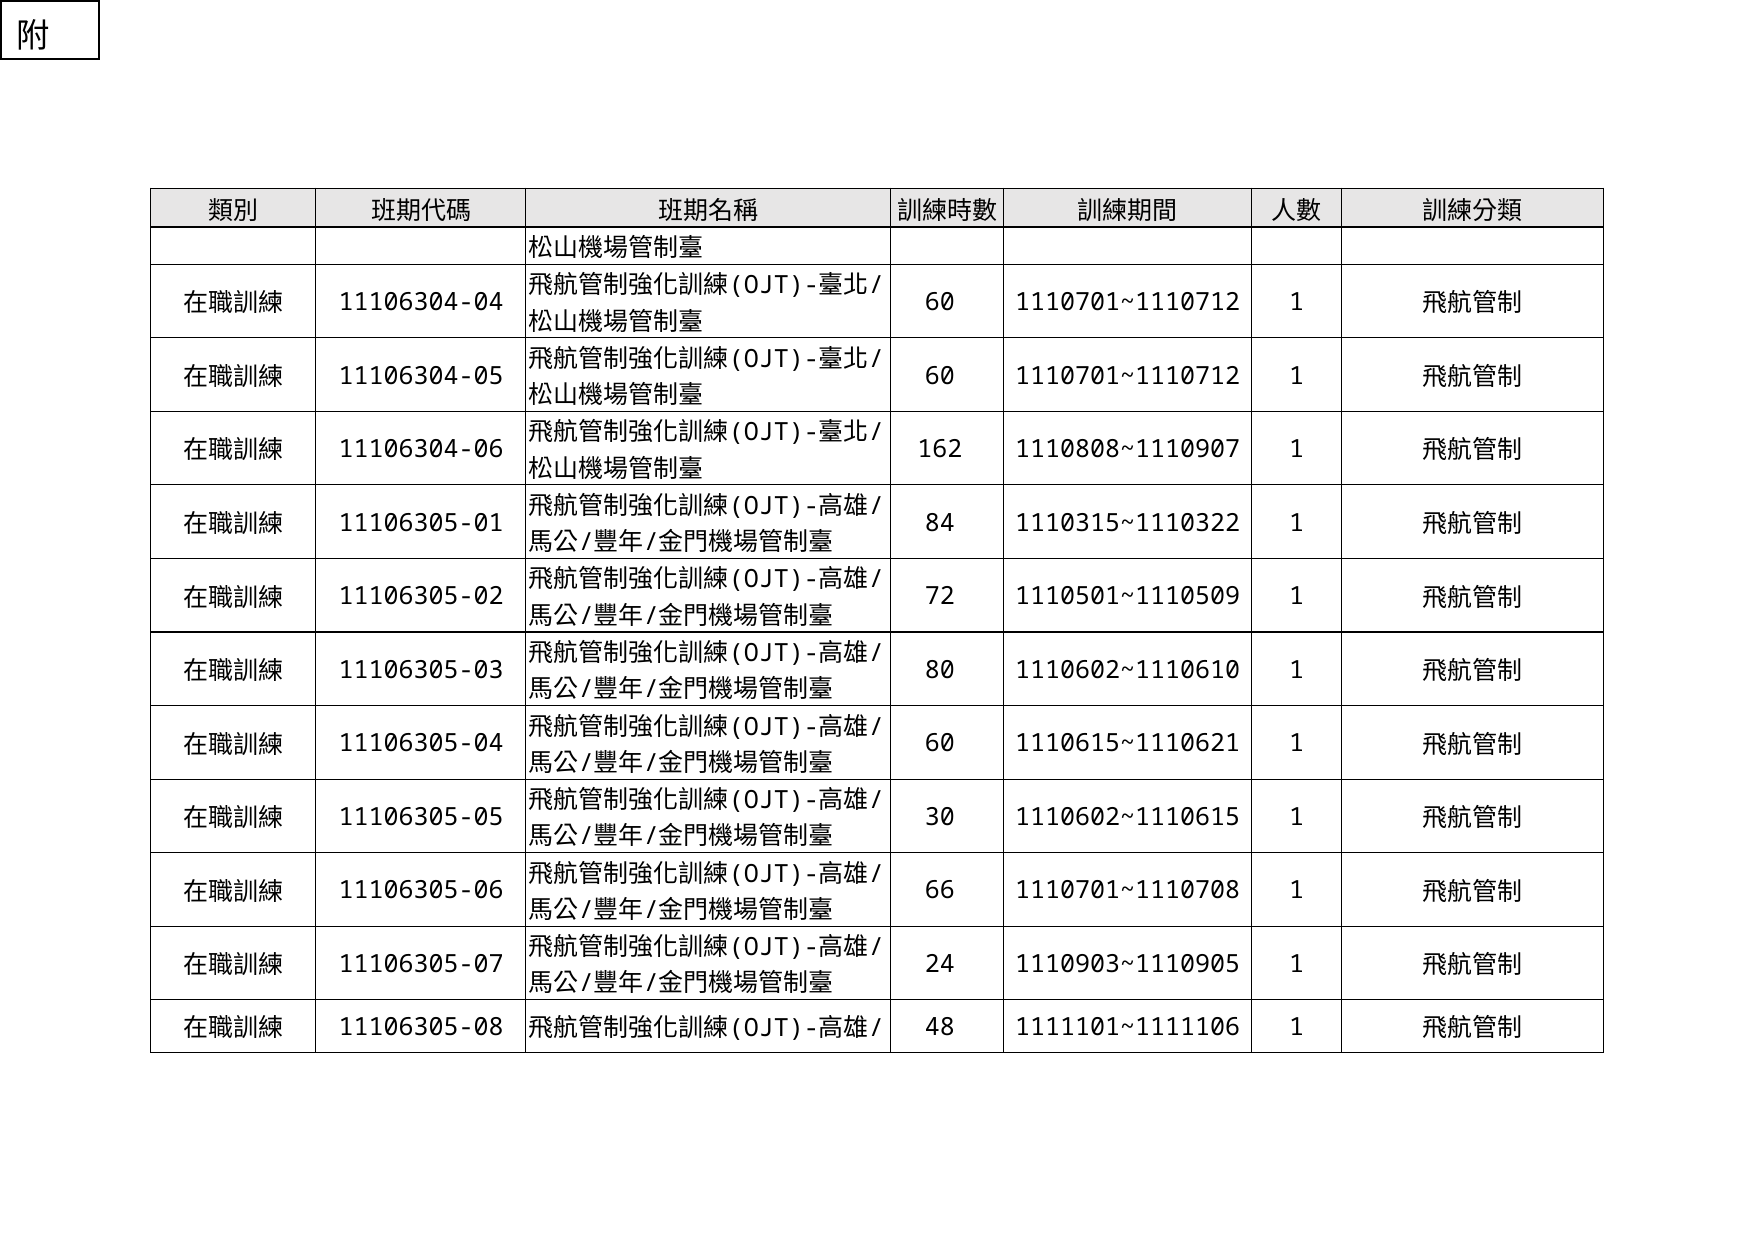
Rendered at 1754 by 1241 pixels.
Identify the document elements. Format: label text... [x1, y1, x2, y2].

table_cell 飛航管制 [1342, 485, 1603, 558]
table_cell 飛航管制強化訓練(OJT)-高雄/馬公/豐年/金門機場管制臺 [526, 485, 890, 558]
table_cell [1252, 228, 1341, 264]
table_cell 飛航管制 [1342, 412, 1603, 484]
table_cell 24 [891, 927, 1003, 999]
table_cell 11106305-04 [316, 706, 525, 778]
table_header 訓練時數 [891, 189, 1003, 226]
table_cell 72 [891, 559, 1003, 631]
table_cell 1110501~1110509 [1004, 559, 1251, 631]
table_cell 飛航管制 [1342, 706, 1603, 778]
table_cell 11106305-07 [316, 927, 525, 999]
table_cell 飛航管制強化訓練(OJT)-臺北/松山機場管制臺 [526, 338, 890, 411]
table_cell 60 [891, 338, 1003, 411]
table_header 類別 [151, 189, 315, 226]
table_cell 在職訓練 [151, 485, 315, 558]
table_cell 飛航管制強化訓練(OJT)-高雄/馬公/豐年/金門機場管制臺 [526, 780, 890, 852]
table_cell 1110602~1110610 [1004, 633, 1251, 705]
table_cell 松山機場管制臺 [526, 228, 890, 264]
table_cell 11106304-05 [316, 338, 525, 411]
table_cell 飛航管制 [1342, 1000, 1603, 1052]
table_cell 60 [891, 265, 1003, 337]
table_cell 1 [1252, 1000, 1341, 1052]
table_cell 在職訓練 [151, 265, 315, 337]
table_cell 30 [891, 780, 1003, 852]
table_cell 1 [1252, 412, 1341, 484]
table_cell 1 [1252, 265, 1341, 337]
table_cell 1110615~1110621 [1004, 706, 1251, 778]
table_cell 80 [891, 633, 1003, 705]
table_cell [891, 228, 1003, 264]
table_cell 11106305-06 [316, 853, 525, 926]
table_cell 1 [1252, 485, 1341, 558]
table_cell 1 [1252, 559, 1341, 631]
table_cell 1110903~1110905 [1004, 927, 1251, 999]
table_cell 11106305-02 [316, 559, 525, 631]
table_cell 飛航管制強化訓練(OJT)-高雄/馬公/豐年/金門機場管制臺 [526, 559, 890, 631]
table_cell 飛航管制 [1342, 559, 1603, 631]
table_cell 11106304-04 [316, 265, 525, 337]
table_cell 11106304-06 [316, 412, 525, 484]
table_cell 1 [1252, 338, 1341, 411]
table_cell [151, 228, 315, 264]
table_cell 飛航管制 [1342, 338, 1603, 411]
table_cell 1 [1252, 780, 1341, 852]
table_cell 飛航管制 [1342, 633, 1603, 705]
table_cell 飛航管制強化訓練(OJT)-高雄/馬公/豐年/金門機場管制臺 [526, 706, 890, 778]
table_cell 在職訓練 [151, 412, 315, 484]
table_cell 飛航管制強化訓練(OJT)-高雄/ [526, 1000, 890, 1052]
table_cell 飛航管制強化訓練(OJT)-高雄/馬公/豐年/金門機場管制臺 [526, 633, 890, 705]
table_cell 1 [1252, 706, 1341, 778]
table_header 班期名稱 [526, 189, 890, 226]
table_cell 飛航管制強化訓練(OJT)-臺北/松山機場管制臺 [526, 265, 890, 337]
table_cell 在職訓練 [151, 780, 315, 852]
table_cell 1 [1252, 633, 1341, 705]
table_cell 11106305-08 [316, 1000, 525, 1052]
table_cell 飛航管制 [1342, 853, 1603, 926]
table_cell 66 [891, 853, 1003, 926]
table_header 人數 [1252, 189, 1341, 226]
table_cell 飛航管制強化訓練(OJT)-高雄/馬公/豐年/金門機場管制臺 [526, 853, 890, 926]
table_cell 11106305-01 [316, 485, 525, 558]
table_cell 在職訓練 [151, 559, 315, 631]
table_cell 11106305-03 [316, 633, 525, 705]
table_cell 1110701~1110712 [1004, 338, 1251, 411]
table_cell 1110701~1110708 [1004, 853, 1251, 926]
table_cell [316, 228, 525, 264]
table_cell 48 [891, 1000, 1003, 1052]
table_cell 飛航管制 [1342, 265, 1603, 337]
table_cell 在職訓練 [151, 338, 315, 411]
table_cell [1342, 228, 1603, 264]
table_cell 飛航管制強化訓練(OJT)-臺北/松山機場管制臺 [526, 412, 890, 484]
table_cell 1110808~1110907 [1004, 412, 1251, 484]
table_cell 162 [891, 412, 1003, 484]
table_cell 在職訓練 [151, 633, 315, 705]
table_cell 1 [1252, 853, 1341, 926]
table_cell 飛航管制 [1342, 780, 1603, 852]
table_cell 1111101~1111106 [1004, 1000, 1251, 1052]
table_header 訓練期間 [1004, 189, 1251, 226]
table_header 訓練分類 [1342, 189, 1603, 226]
table_cell 飛航管制強化訓練(OJT)-高雄/馬公/豐年/金門機場管制臺 [526, 927, 890, 999]
table_cell 在職訓練 [151, 1000, 315, 1052]
table_cell 84 [891, 485, 1003, 558]
table_cell 在職訓練 [151, 853, 315, 926]
table_cell 11106305-05 [316, 780, 525, 852]
table_cell 飛航管制 [1342, 927, 1603, 999]
table_header 班期代碼 [316, 189, 525, 226]
table_cell 1110602~1110615 [1004, 780, 1251, 852]
table_cell 在職訓練 [151, 706, 315, 778]
table_cell 1110701~1110712 [1004, 265, 1251, 337]
table_cell 1110315~1110322 [1004, 485, 1251, 558]
table_cell 60 [891, 706, 1003, 778]
table_cell 在職訓練 [151, 927, 315, 999]
table_cell 1 [1252, 927, 1341, 999]
table_cell [1004, 228, 1251, 264]
